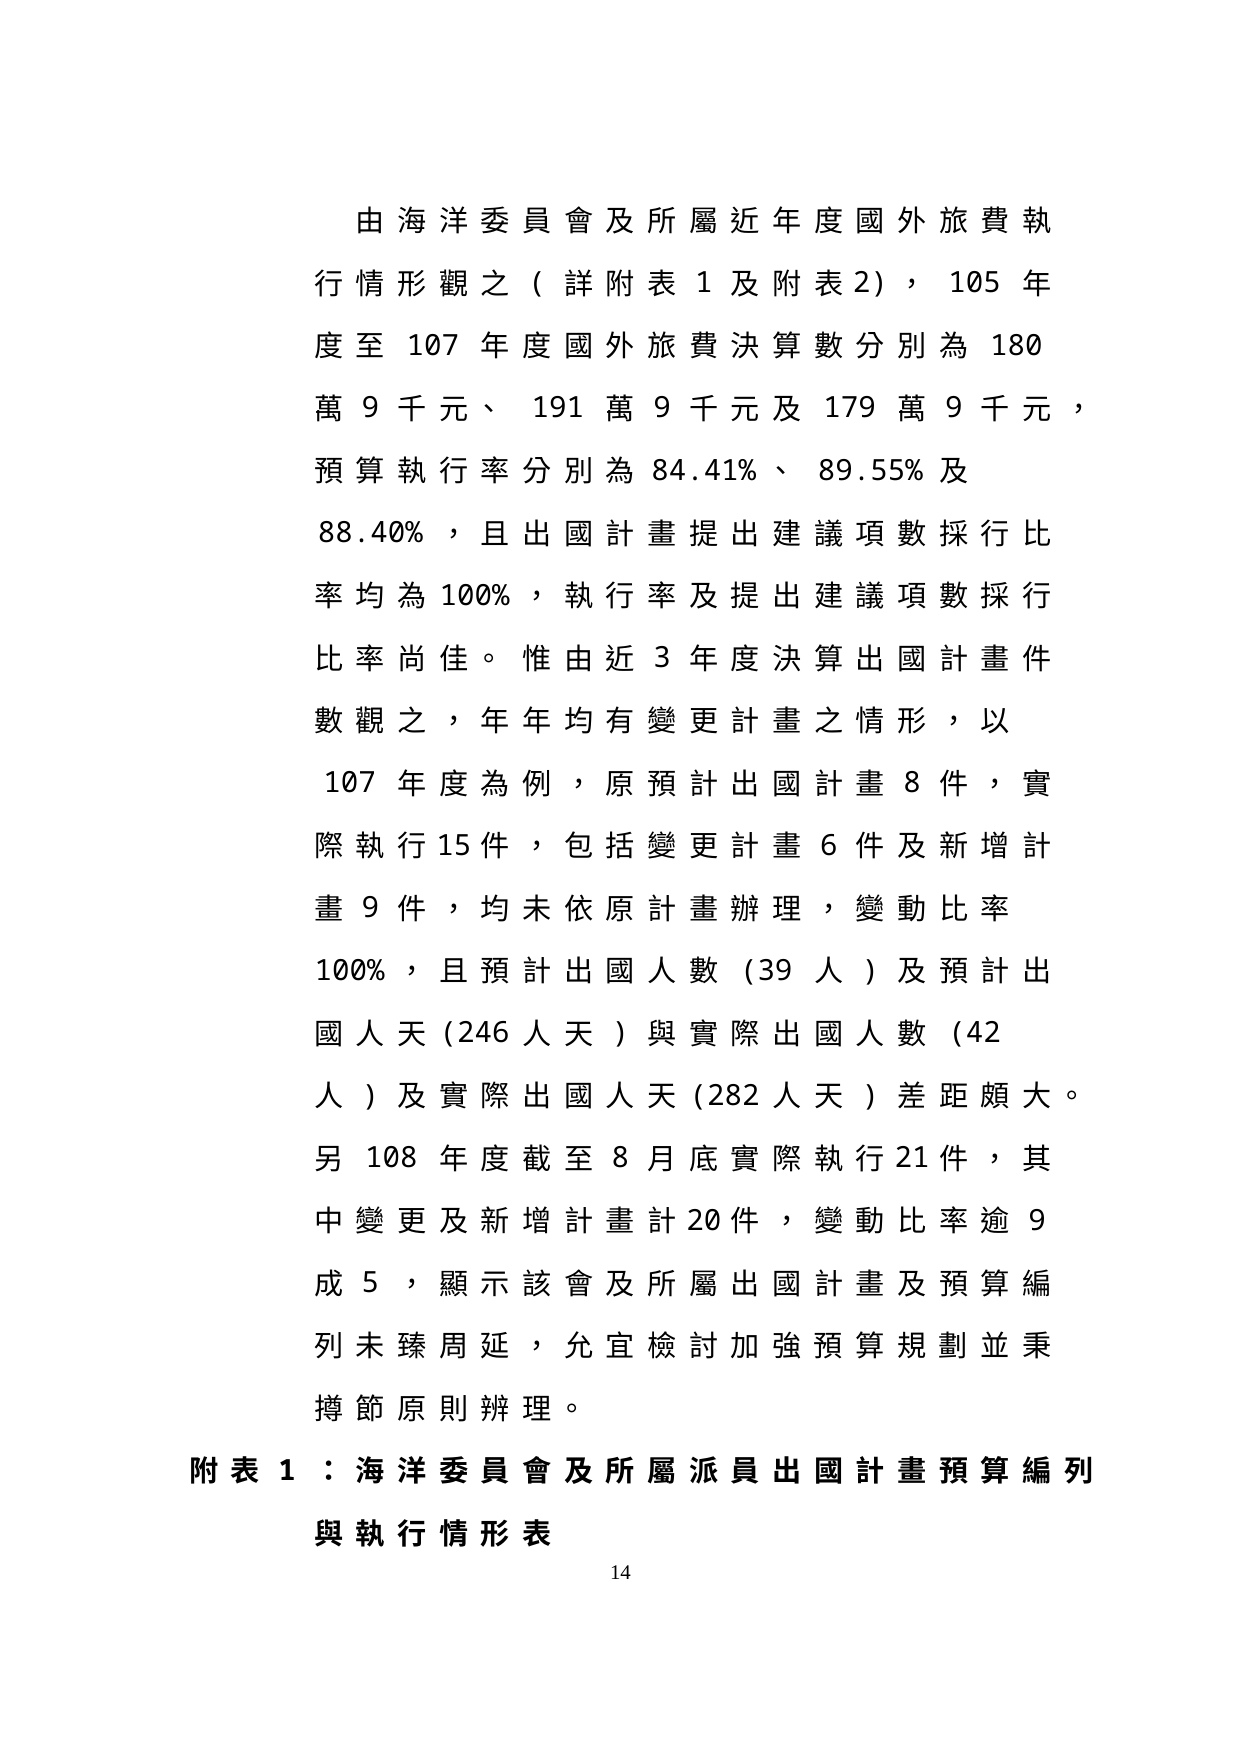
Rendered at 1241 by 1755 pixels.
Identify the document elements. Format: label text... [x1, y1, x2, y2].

text 由海洋委員會及所屬近年度國外旅費執行情形觀之(詳附表1及附表2)，105年度至107年度國外旅費決算數分別為180萬9千元、191萬9千元及179萬9千元，預算執行率分別為84.41%、89.55%及88.40%，且出國計畫提出建議項數採行比率均為100%，執行率及提出建議項數採行比率尚佳。惟由近3年度決算出國計畫件數觀之，年年均有變更計畫之情形，以107年度為例，原預計出國計畫8件，實際執行15件，包括變更計畫6件及新增計畫9件，均未依原計畫辦理，變動比率100%，且預計出國人數(39人)及預計出國人天(246人天)與實際出國人數(42人)及實際出國人天(282人天)差距頗大。另108年度截至8月底實際執行21件，其中變更及新增計畫計20件，變動比率逾9成5，顯示該會及所屬出國計畫及預算編列未臻周延，允宜檢討加強預算規劃並秉撙節原則辨理。 [271, 177, 1058, 1427]
text 附表1：海洋委員會及所屬派員出國計畫預算編列與執行情形表 [181, 1427, 1122, 1552]
